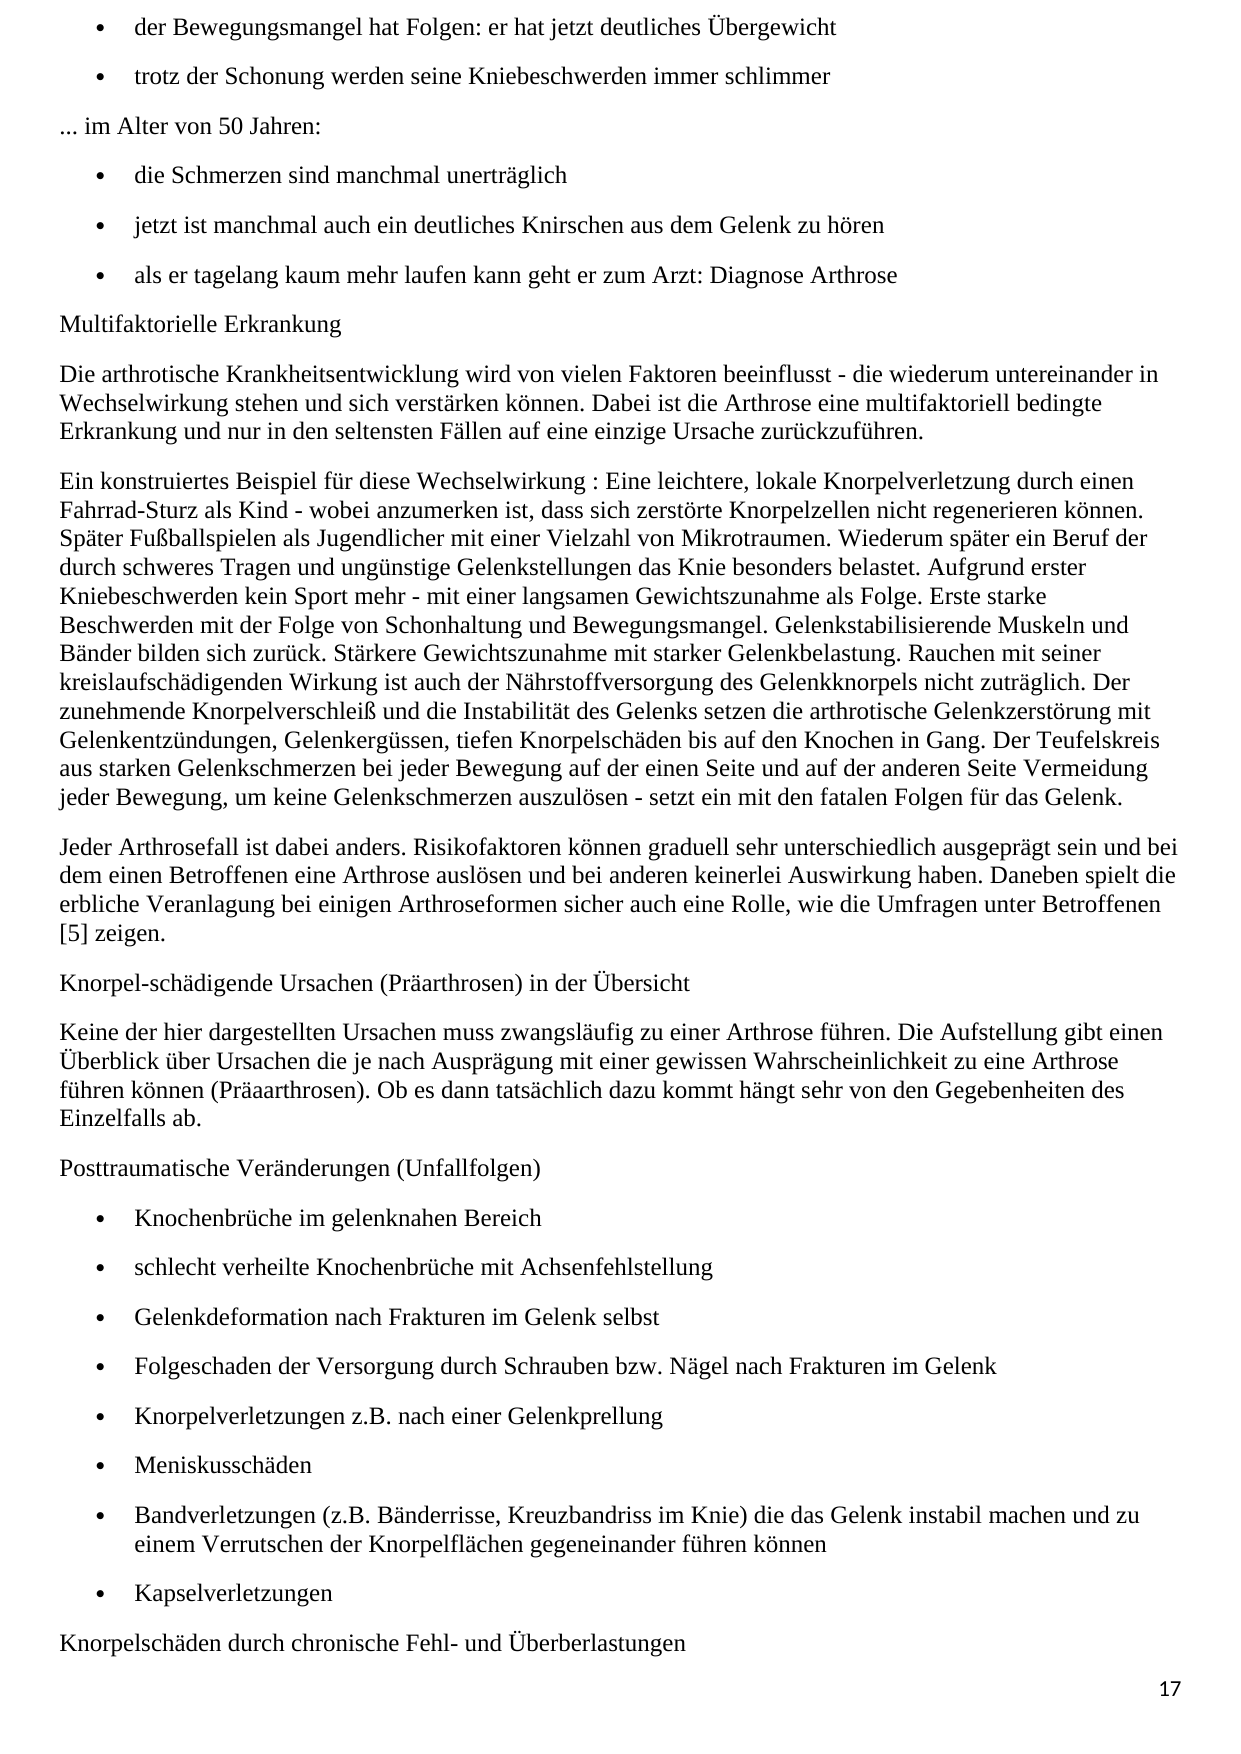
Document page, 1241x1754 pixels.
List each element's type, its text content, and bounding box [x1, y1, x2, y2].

text Die arthrotische Krankheitsentwicklung wird von vielen Faktoren beeinflusst - die wiederum untereinander in Wechselwirkung stehen und sich verstärken können. Dabei ist die Arthrose eine multifaktoriell bedingte Erkrankung und nur in den seltensten Fällen auf eine einzige Ursache zurückzuführen. [59, 359, 1181, 445]
list jetzt ist manchmal auch ein deutliches Knirschen aus dem Gelenk zu hören [97, 210, 1181, 239]
text Knorpel-schädigende Ursachen (Präarthrosen) in der Übersicht [59, 968, 1181, 996]
list Knorpelverletzungen z.B. nach einer Gelenkprellung [97, 1401, 1181, 1430]
list Folgeschaden der Versorgung durch Schrauben bzw. Nägel nach Frakturen im Gelenk [97, 1351, 1181, 1380]
text Knorpelschäden durch chronische Fehl- und Überberlastungen [59, 1628, 1181, 1657]
list Kapselverletzungen [97, 1578, 1181, 1607]
text Posttraumatische Veränderungen (Unfallfolgen) [59, 1153, 1181, 1182]
list die Schmerzen sind manchmal unerträglich [97, 161, 1181, 189]
list Meniskusschäden [97, 1451, 1181, 1479]
list trotz der Schonung werden seine Kniebeschwerden immer schlimmer [97, 61, 1181, 90]
text Multifaktorielle Erkrankung [59, 309, 1181, 338]
list schlecht verheilte Knochenbrüche mit Achsenfehlstellung [97, 1252, 1181, 1281]
list Knochenbrüche im gelenknahen Bereich [97, 1203, 1181, 1231]
list Gelenkdeformation nach Frakturen im Gelenk selbst [97, 1302, 1181, 1331]
text Keine der hier dargestellten Ursachen muss zwangsläufig zu einer Arthrose führen. Die Aufstellung gibt einen Überblick über Ursachen die je nach Ausprägung mit einer gewissen Wahrscheinlichkeit zu eine Arthrose führen können (Präaarthrosen). Ob es dann tatsächlich dazu kommt hängt sehr von den Gegebenheiten des Einzelfalls ab. [59, 1017, 1181, 1132]
list als er tagelang kaum mehr laufen kann geht er zum Arzt: Diagnose Arthrose [97, 260, 1181, 288]
text ... im Alter von 50 Jahren: [59, 111, 1181, 140]
list der Bewegungsmangel hat Folgen: er hat jetzt deutliches Übergewicht [97, 12, 1181, 41]
text Ein konstruiertes Beispiel für diese Wechselwirkung : Eine leichtere, lokale Knorpelverletzung durch einen Fahrrad-Sturz als Kind - wobei anzumerken ist, dass sich zerstörte Knorpelzellen nicht regenerieren können. Später Fußballspielen als Jugendlicher mit einer Vielzahl von Mikrotraumen. Wiederum später ein Beruf der durch schweres Tragen und ungünstige Gelenkstellungen das Knie besonders belastet. Aufgrund erster Kniebeschwerden kein Sport mehr - mit einer langsamen Gewichtszunahme als Folge. Erste starke Beschwerden mit der Folge von Schonhaltung und Bewegungsmangel. Gelenkstabilisierende Muskeln und Bänder bilden sich zurück. Stärkere Gewichtszunahme mit starker Gelenkbelastung. Rauchen mit seiner kreislaufschädigenden Wirkung ist auch der Nährstoffversorgung des Gelenkknorpels nicht zuträglich. Der zunehmende Knorpelverschleiß und die Instabilität des Gelenks setzen die arthrotische Gelenkzerstörung mit Gelenkentzündungen, Gelenkergüssen, tiefen Knorpelschäden bis auf den Knochen in Gang. Der Teufelskreis aus starken Gelenkschmerzen bei jeder Bewegung auf der einen Seite und auf der anderen Seite Vermeidung jeder Bewegung, um keine Gelenkschmerzen auszulösen - setzt ein mit den fatalen Folgen für das Gelenk. [59, 466, 1181, 811]
list Bandverletzungen (z.B. Bänderrisse, Kreuzbandriss im Knie) die das Gelenk instabil machen und zu einem Verrutschen der Knorpelflächen gegeneinander führen können [97, 1500, 1181, 1558]
text Jeder Arthrosefall ist dabei anders. Risikofaktoren können graduell sehr unterschiedlich ausgeprägt sein und bei dem einen Betroffenen eine Arthrose auslösen und bei anderen keinerlei Auswirkung haben. Daneben spielt die erbliche Veranlagung bei einigen Arthroseformen sicher auch eine Rolle, wie die Umfragen unter Betroffenen [5] zeigen. [59, 832, 1181, 947]
